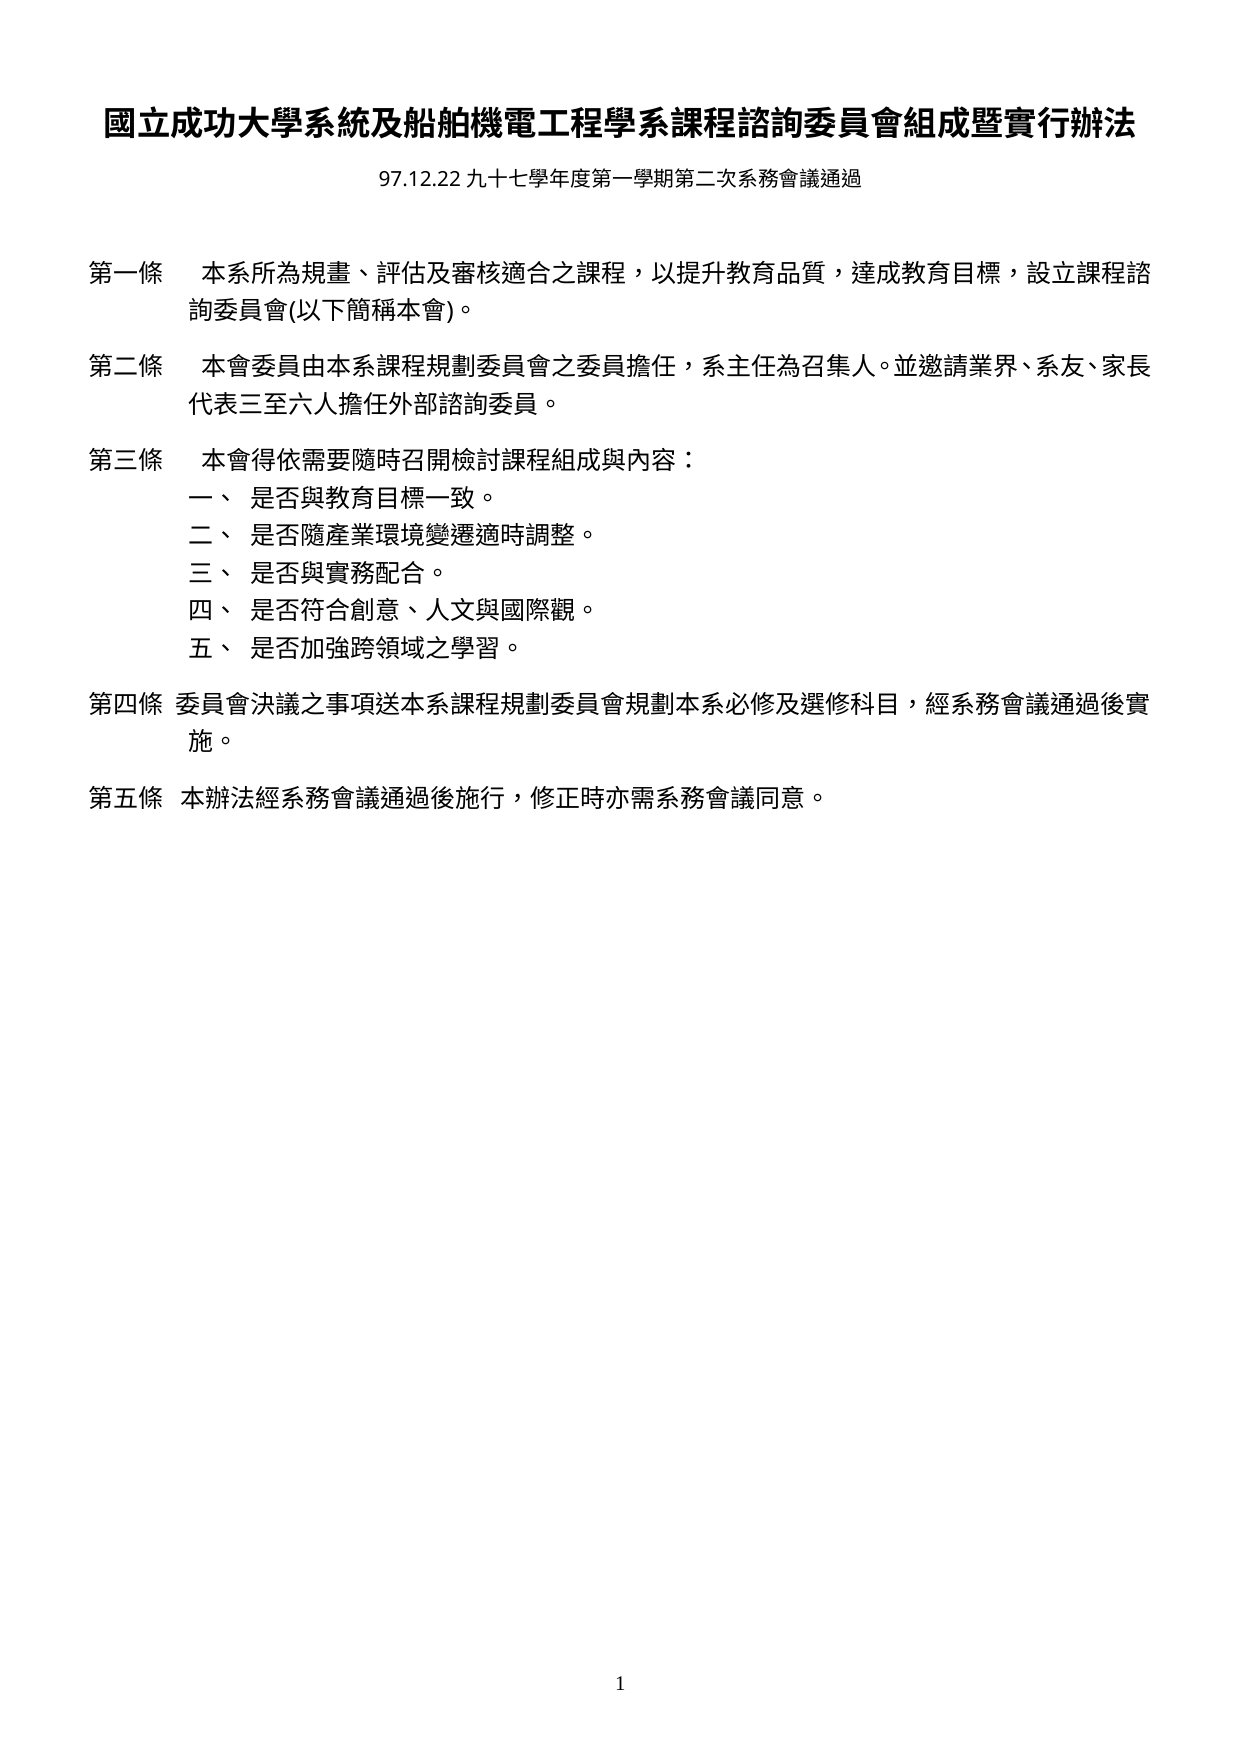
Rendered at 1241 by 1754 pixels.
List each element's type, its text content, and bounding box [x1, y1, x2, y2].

text 五、 是否加強跨領域之學習。 [89, 627, 1152, 665]
text 第四條 委員會決議之事項送本系課程規劃委員會規劃本系必修及選修科目，經系務會議通過後實施。 [89, 684, 1152, 759]
text 二、 是否隨產業環境變遷適時調整。 [89, 515, 1152, 552]
text 97.12.22 九十七學年度第一學期第二次系務會議通過 [89, 159, 1152, 196]
text 三、 是否與實務配合。 [89, 552, 1152, 590]
text 第五條 本辦法經系務會議通過後施行，修正時亦需系務會議同意。 [89, 777, 1152, 815]
list 本會得依需要隨時召開檢討課程組成與內容： [89, 440, 1152, 477]
list 本會委員由本系課程規劃委員會之委員擔任，系主任為召集人。並邀請業界、系友、家長代表三至六人擔任外部諮詢委員。 [89, 346, 1152, 421]
text 一、 是否與教育目標一致。 [189, 477, 1152, 515]
list 本系所為規畫、評估及審核適合之課程，以提升教育品質，達成教育目標，設立課程諮詢委員會(以下簡稱本會)。 [89, 252, 1152, 327]
text 四、 是否符合創意、人文與國際觀。 [89, 590, 1152, 627]
text 國立成功大學系統及船舶機電工程學系課程諮詢委員會組成暨實行辦法 [89, 84, 1152, 159]
